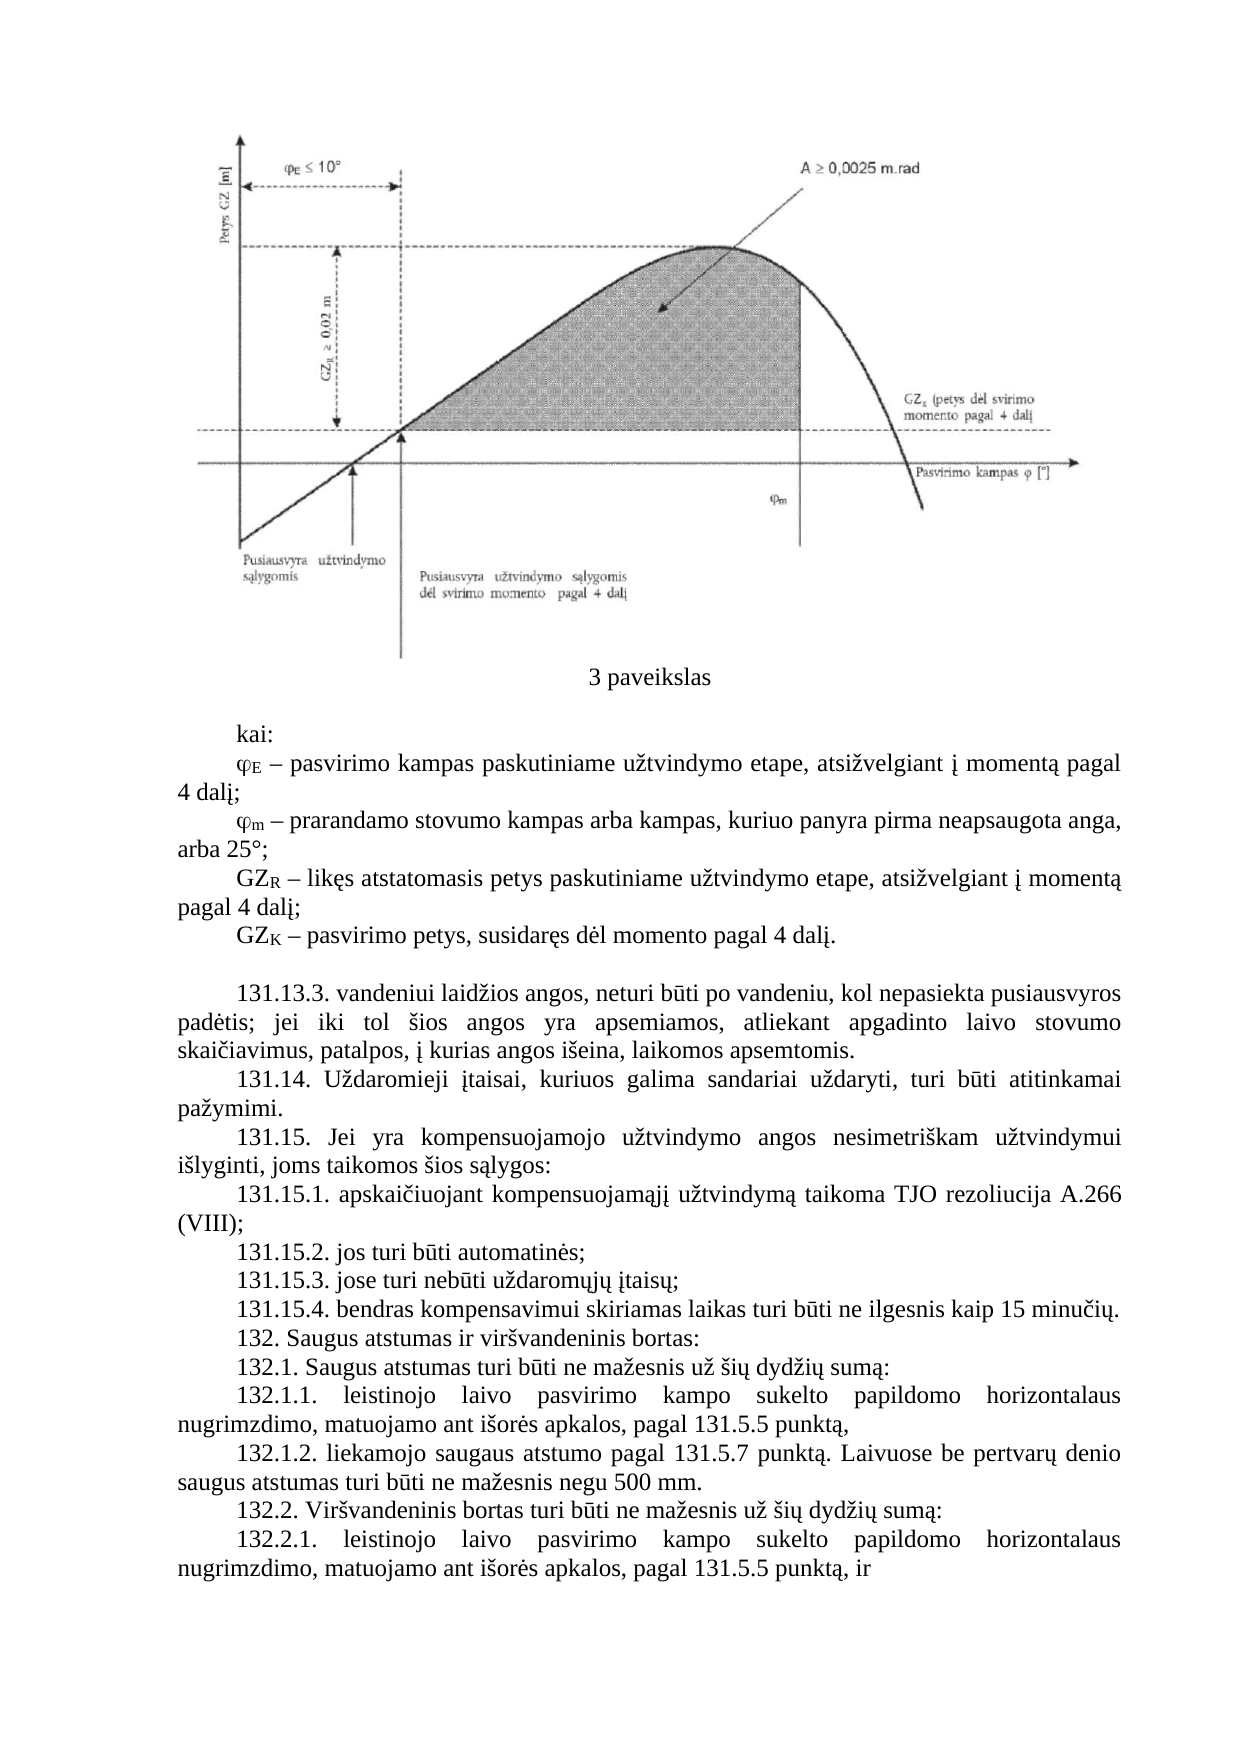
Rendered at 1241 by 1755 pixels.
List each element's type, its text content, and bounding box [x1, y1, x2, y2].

text GZK – pasvirimo petys, susidaręs dėl momento pagal 4 dalį. [177, 921, 1122, 949]
text 3 paveikslas [177, 662, 1122, 691]
text E – pasvirimo kampas paskutiniame užtvindymo etape, atsižvelgiant į momentą pagal 4 dalį; [177, 748, 1122, 806]
text 131.15.3. jose turi nebūti uždaromųjų įtaisų; [177, 1266, 1122, 1294]
text 131.15. Jei yra kompensuojamojo užtvindymo angos nesimetriškam užtvindymui išlyginti, joms taikomos šios sąlygos: [177, 1122, 1122, 1179]
text m – prarandamo stovumo kampas arba kampas, kuriuo panyra pirma neapsaugota anga, arba 25°; [177, 806, 1122, 863]
text 132.1.1. leistinojo laivo pasvirimo kampo sukelto papildomo horizontalaus nugrimzdimo, matuojamo ant išorės apkalos, pagal 131.5.5 punktą, [177, 1381, 1122, 1438]
text 131.13.3. vandeniui laidžios angos, neturi būti po vandeniu, kol nepasiekta pusiausvyros padėtis; jei iki tol šios angos yra apsemiamos, atliekant apgadinto laivo stovumo skaičiavimus, patalpos, į kurias angos išeina, laikomos apsemtomis. [177, 978, 1122, 1064]
text 132. Saugus atstumas ir viršvandeninis bortas: [177, 1323, 1122, 1352]
text 131.15.2. jos turi būti automatinės; [177, 1237, 1122, 1266]
text 132.2.1. leistinojo laivo pasvirimo kampo sukelto papildomo horizontalaus nugrimzdimo, matuojamo ant išorės apkalos, pagal 131.5.5 punktą, ir [177, 1524, 1122, 1582]
text 132.1. Saugus atstumas turi būti ne mažesnis už šių dydžių sumą: [177, 1352, 1122, 1381]
text 132.1.2. liekamojo saugaus atstumo pagal 131.5.7 punktą. Laivuose be pertvarų denio saugus atstumas turi būti ne mažesnis negu 500 mm. [177, 1438, 1122, 1496]
text kai: [177, 719, 1122, 748]
text 131.14. Uždaromieji įtaisai, kuriuos galima sandariai uždaryti, turi būti atitinkamai pažymimi. [177, 1064, 1122, 1122]
text GZR – likęs atstatomasis petys paskutiniame užtvindymo etape, atsižvelgiant į momentą pagal 4 dalį; [177, 863, 1122, 921]
text 131.15.4. bendras kompensavimui skiriamas laikas turi būti ne ilgesnis kaip 15 minučių. [177, 1294, 1122, 1323]
text 132.2. Viršvandeninis bortas turi būti ne mažesnis už šių dydžių sumą: [177, 1496, 1122, 1524]
text 131.15.1. apskaičiuojant kompensuojamąjį užtvindymą taikoma TJO rezoliucija A.266 (VIII); [177, 1179, 1122, 1237]
